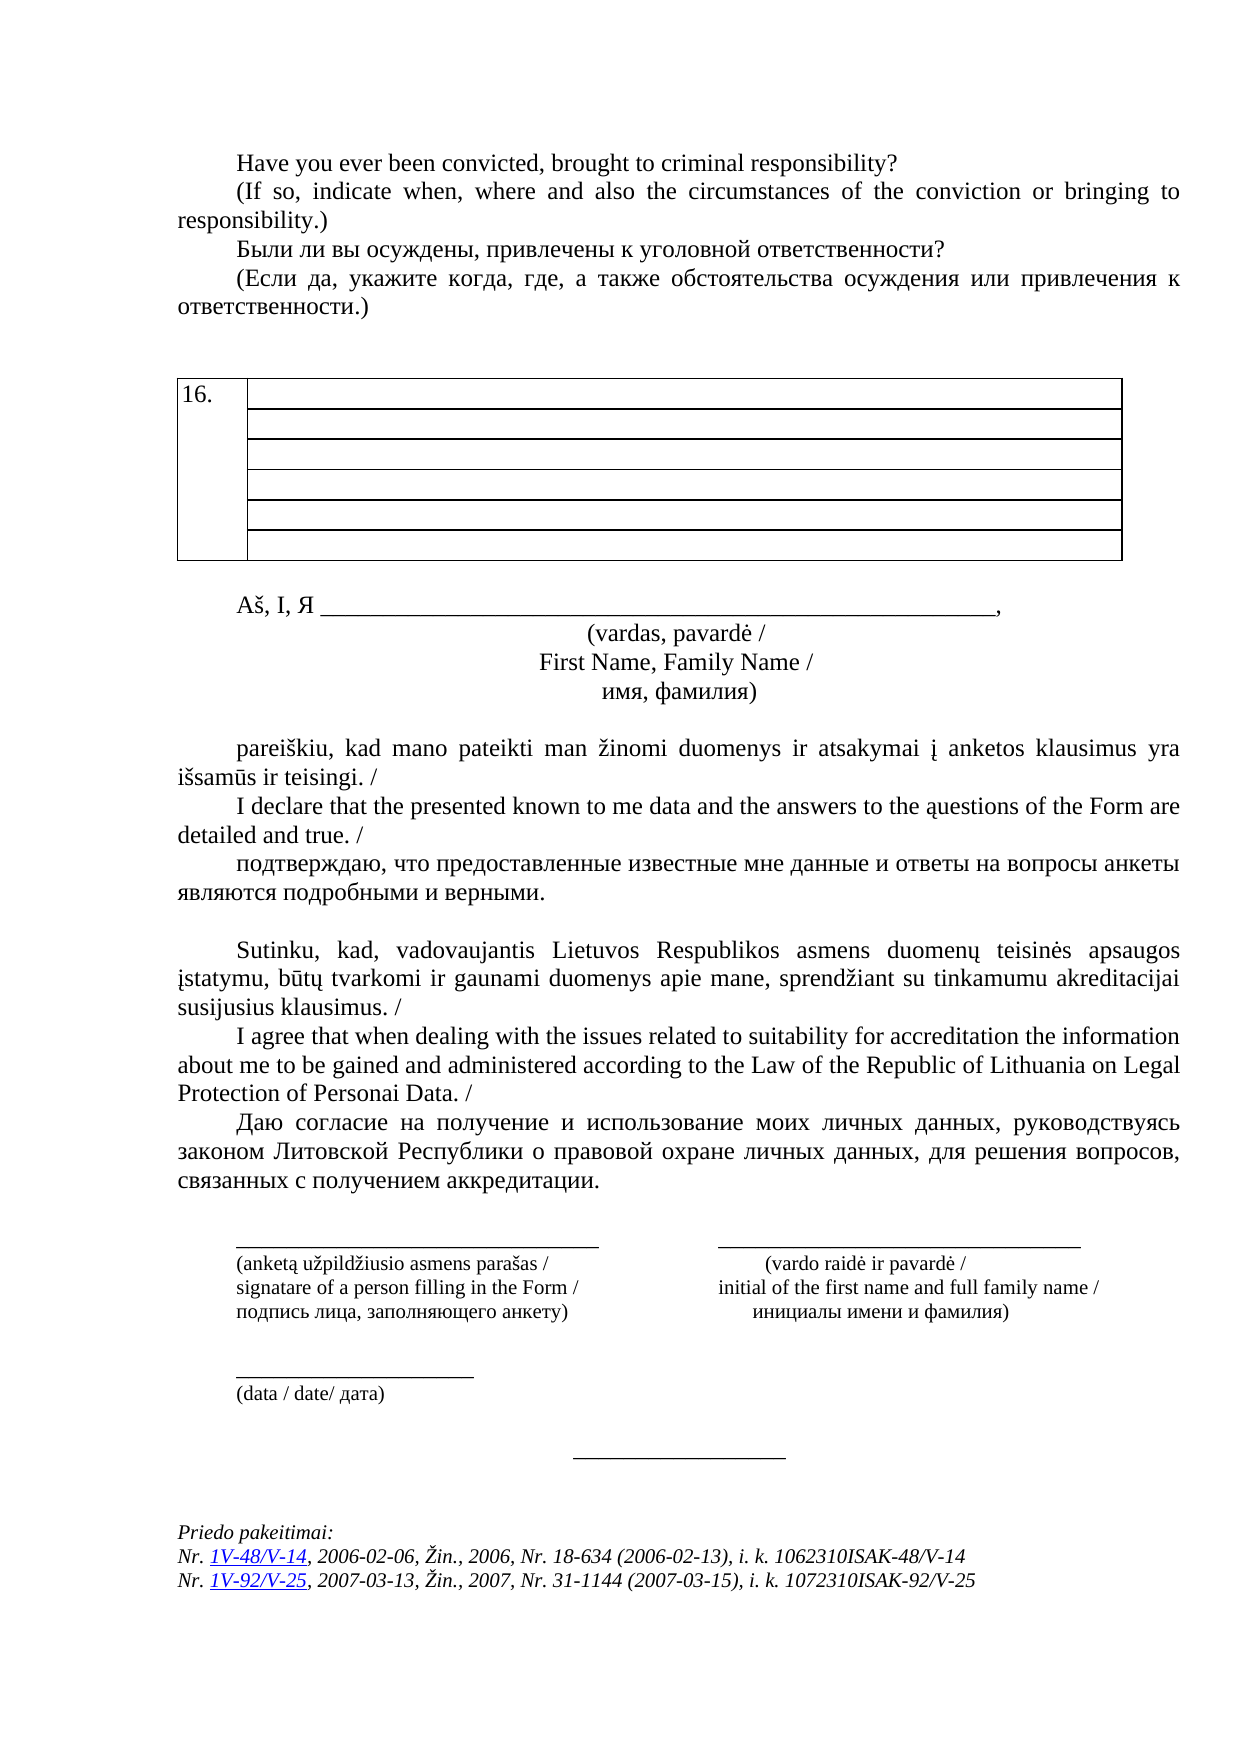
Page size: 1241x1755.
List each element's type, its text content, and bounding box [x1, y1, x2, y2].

table_header 16. [178, 379, 247, 559]
text I agree that when dealing with the issues related to suitability for accreditation the information about me to be gained and administered according to the Law of the Republic of Lithuania on Legal Protection of Personai Data. / [177, 1021, 1181, 1107]
text (anketą užpildžiusio asmens parašas / (vardo raidė ir pavardė / [177, 1251, 1181, 1275]
text имя, фамилия) [177, 676, 1181, 705]
text Aš, I, Я ______________________________________________________, [177, 590, 1181, 618]
text Sutinku, kad, vadovaujantis Lietuvos Respublikos asmens duomenų teisinės apsaugos įstatymu, būtų tvarkomi ir gaunami duomenys apie mane, sprendžiant su tinkamumu akreditacijai susijusius klausimus. / [177, 935, 1181, 1021]
text Nr. 1V-92/V-25, 2007-03-13, Žin., 2007, Nr. 31-1144 (2007-03-15), i. k. 1072310ISAK-92/V-25 [177, 1568, 1181, 1592]
table_cell [248, 470, 1121, 499]
text Даю согласие на получение и использование моих личных данных, руководствуясь законом Литовской Республики о правовой охране личных данных, для решения вопросов, связанных с получением аккредитации. [177, 1107, 1181, 1193]
text Были ли вы осуждены, привлечены к уголовной ответственности? [177, 234, 1181, 263]
table_header [248, 379, 1121, 408]
text signatare of a person filling in the Form / initial of the first name and full family name / [177, 1275, 1181, 1299]
text (If so, indicate when, where and also the circumstances of the conviction or bringing to responsibility.) [177, 176, 1181, 234]
text Nr. 1V-48/V-14, 2006-02-06, Žin., 2006, Nr. 18-634 (2006-02-13), i. k. 1062310ISAK-48/V-14 [177, 1544, 1181, 1568]
text First Name, Family Name / [177, 647, 1181, 676]
table_cell [248, 410, 1121, 438]
text (vardas, pavardė / [177, 618, 1181, 647]
text Have you ever been convicted, brought to criminal responsibility? [177, 148, 1181, 176]
text _____________________________ _____________________________ [177, 1222, 1181, 1251]
text (data / date/ дата) [177, 1381, 1181, 1405]
text Priedo pakeitimai: [177, 1520, 1181, 1544]
text подтверждаю, что предоставленные известные мне данные и ответы на вопросы анкеты являются подробными и верными. [177, 848, 1181, 906]
text I declare that the presented known to me data and the answers to the ąuestions of the Form are detailed and true. / [177, 791, 1181, 848]
text _________________ [177, 1433, 1181, 1462]
table_cell [248, 440, 1121, 468]
text подпись лица, заполняющего анкету) инициалы имени и фамилия) [177, 1299, 1181, 1323]
table_cell [248, 501, 1121, 529]
table_cell [248, 531, 1121, 559]
text (Если да, укажите когда, где, а также обстоятельства осуждения или привлечения к ответственности.) [177, 263, 1181, 320]
text ___________________ [177, 1352, 1181, 1381]
text pareiškiu, kad mano pateikti man žinomi duomenys ir atsakymai į anketos klausimus yra išsamūs ir teisingi. / [177, 733, 1181, 791]
